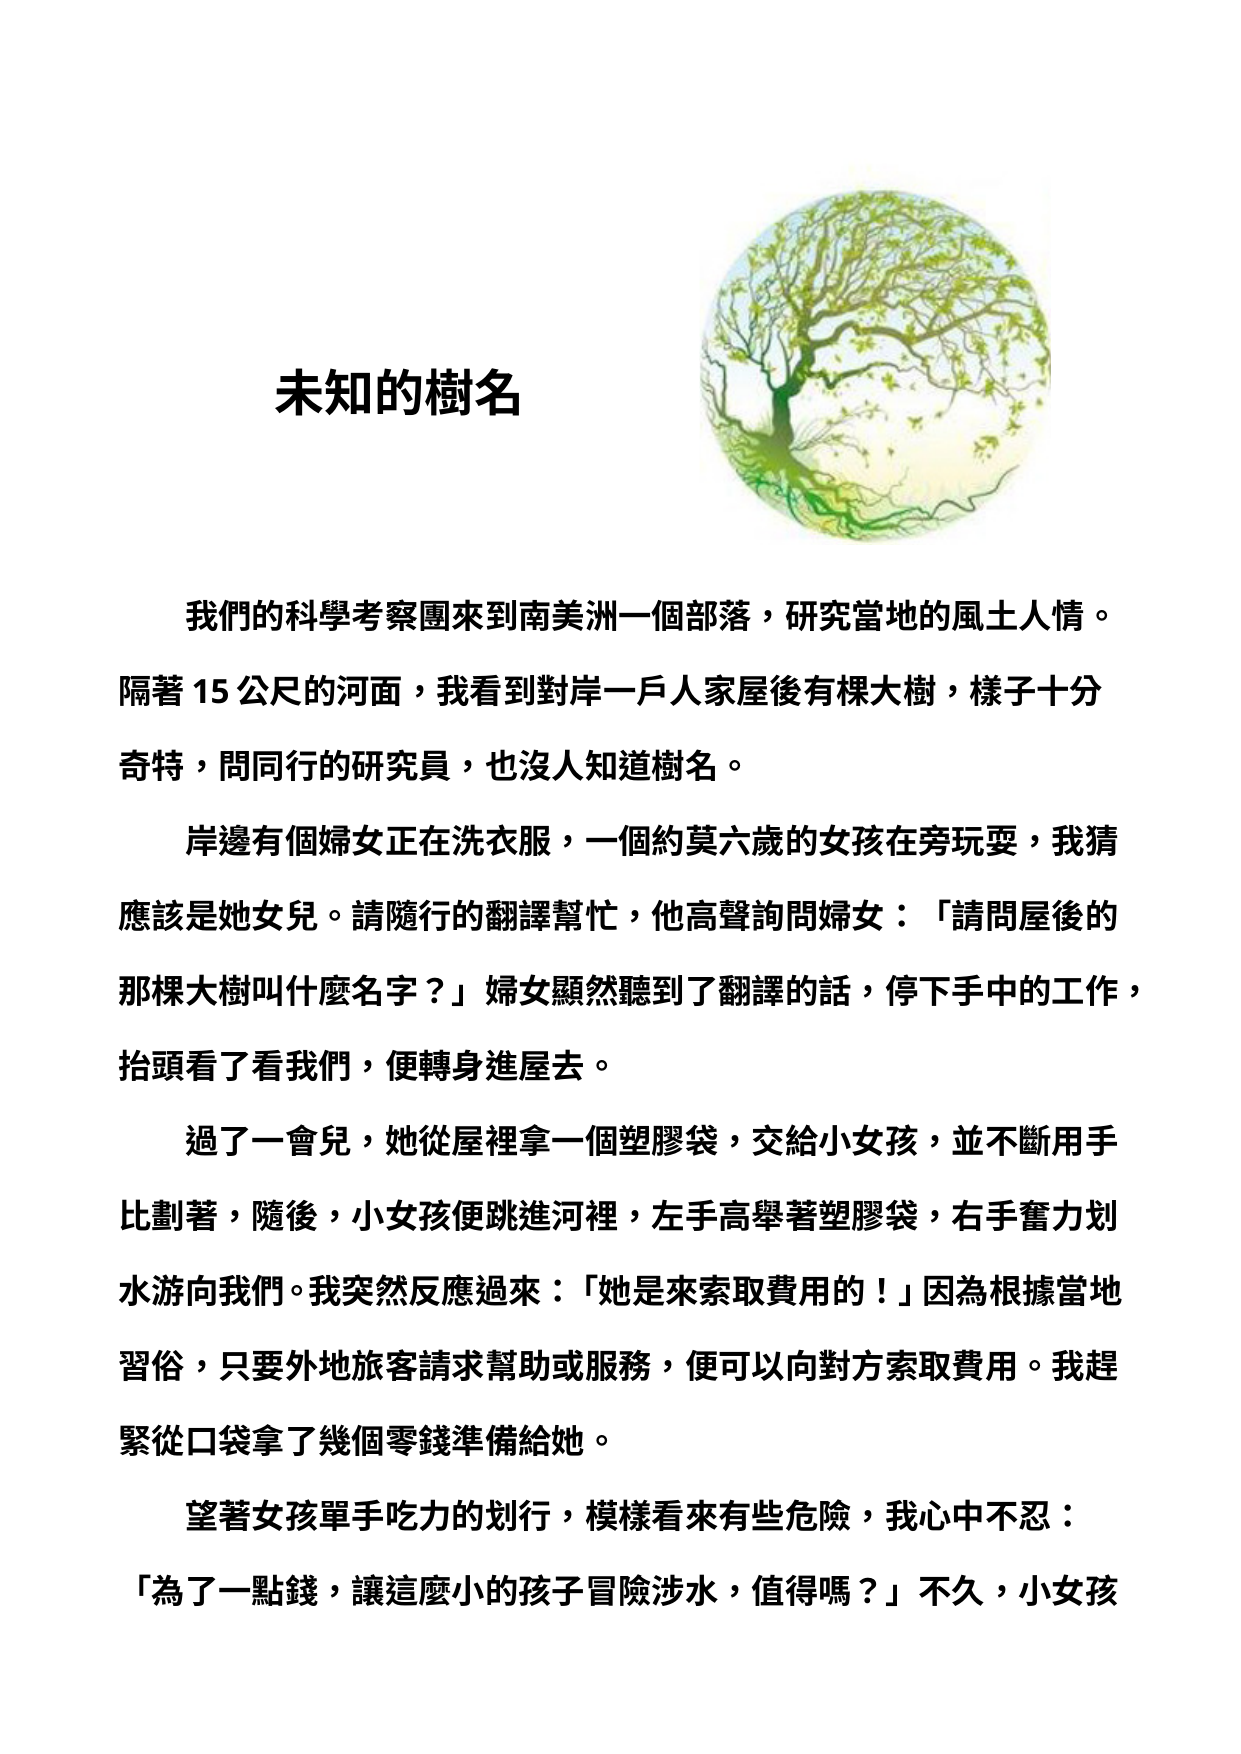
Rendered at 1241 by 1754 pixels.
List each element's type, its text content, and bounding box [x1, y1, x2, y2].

text 未知的樹名 [118, 352, 699, 427]
text 過了一會兒，她從屋裡拿一個塑膠袋，交給小女孩，並不斷用手比劃著，隨後，小女孩便跳進河裡，左手高舉著塑膠袋，右手奮力划水游向我們。我突然反應過來：「她是來索取費用的！」因為根據當地習俗，只要外地旅客請求幫助或服務，便可以向對方索取費用。我趕緊從口袋拿了幾個零錢準備給她。 [118, 1102, 1122, 1477]
picture [699, 145, 1051, 546]
text [1051, 352, 1122, 427]
text 岸邊有個婦女正在洗衣服，一個約莫六歲的女孩在旁玩耍，我猜應該是她女兒。請隨行的翻譯幫忙，他高聲詢問婦女：「請問屋後的那棵大樹叫什麼名字？」婦女顯然聽到了翻譯的話，停下手中的工作，抬頭看了看我們，便轉身進屋去。 [118, 802, 1122, 1102]
text 望著女孩單手吃力的划行，模樣看來有些危險，我心中不忍：「為了一點錢，讓這麼小的孩子冒險涉水，值得嗎？」不久，小女孩 [118, 1477, 1122, 1627]
text 我們的科學考察團來到南美洲一個部落，研究當地的風土人情。隔著15公尺的河面，我看到對岸一戶人家屋後有棵大樹，樣子十分奇特，問同行的研究員，也沒人知道樹名。 [118, 577, 1122, 802]
